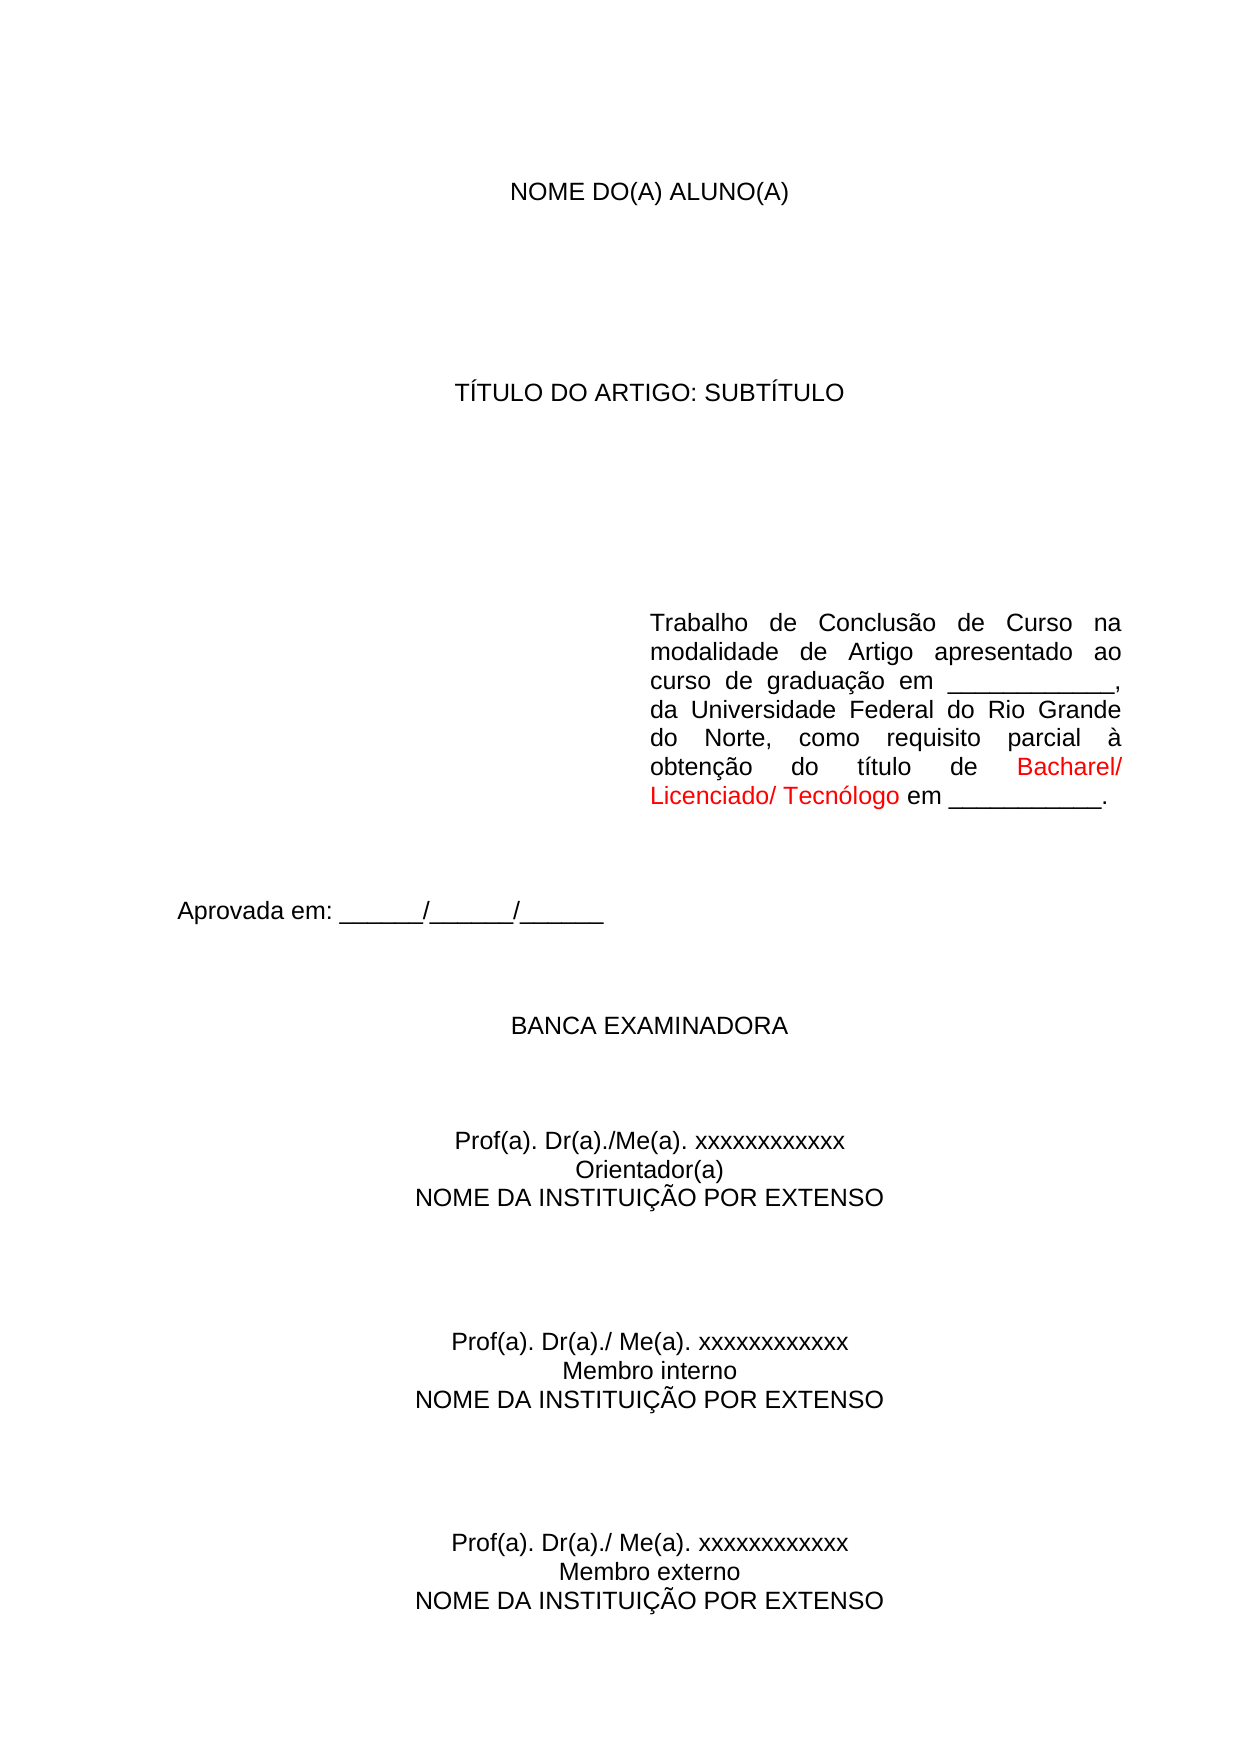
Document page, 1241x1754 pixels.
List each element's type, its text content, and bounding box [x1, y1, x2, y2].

text Prof(a). Dr(a)./ Me(a). xxxxxxxxxxxx [177, 1528, 1122, 1557]
text Trabalho de Conclusão de Curso na modalidade de Artigo apresentado ao curso de graduação em ____________, da Universidade Federal do Rio Grande do Norte, como requisito parcial à obtenção do título de Bacharel/ Licenciado/ Tecnólogo em ___________. [649, 608, 1122, 810]
text Prof(a). Dr(a)./ Me(a). xxxxxxxxxxxx [177, 1327, 1122, 1356]
text TÍTULO DO ARTIGO: SUBTÍTULO [177, 378, 1122, 407]
text NOME DA INSTITUIÇÃO POR EXTENSO [177, 1385, 1122, 1413]
text BANCA EXAMINADORA [177, 1011, 1122, 1040]
text NOME DA INSTITUIÇÃO POR EXTENSO [177, 1183, 1122, 1212]
text Membro externo [177, 1557, 1122, 1586]
text NOME DA INSTITUIÇÃO POR EXTENSO [177, 1586, 1122, 1615]
text NOME DO(A) ALUNO(A) [177, 177, 1122, 206]
text Membro interno [177, 1356, 1122, 1385]
text Orientador(a) [177, 1155, 1122, 1183]
text Prof(a). Dr(a)./Me(a). xxxxxxxxxxxx [177, 1126, 1122, 1155]
text Aprovada em: ______/______/______ [177, 896, 1122, 925]
